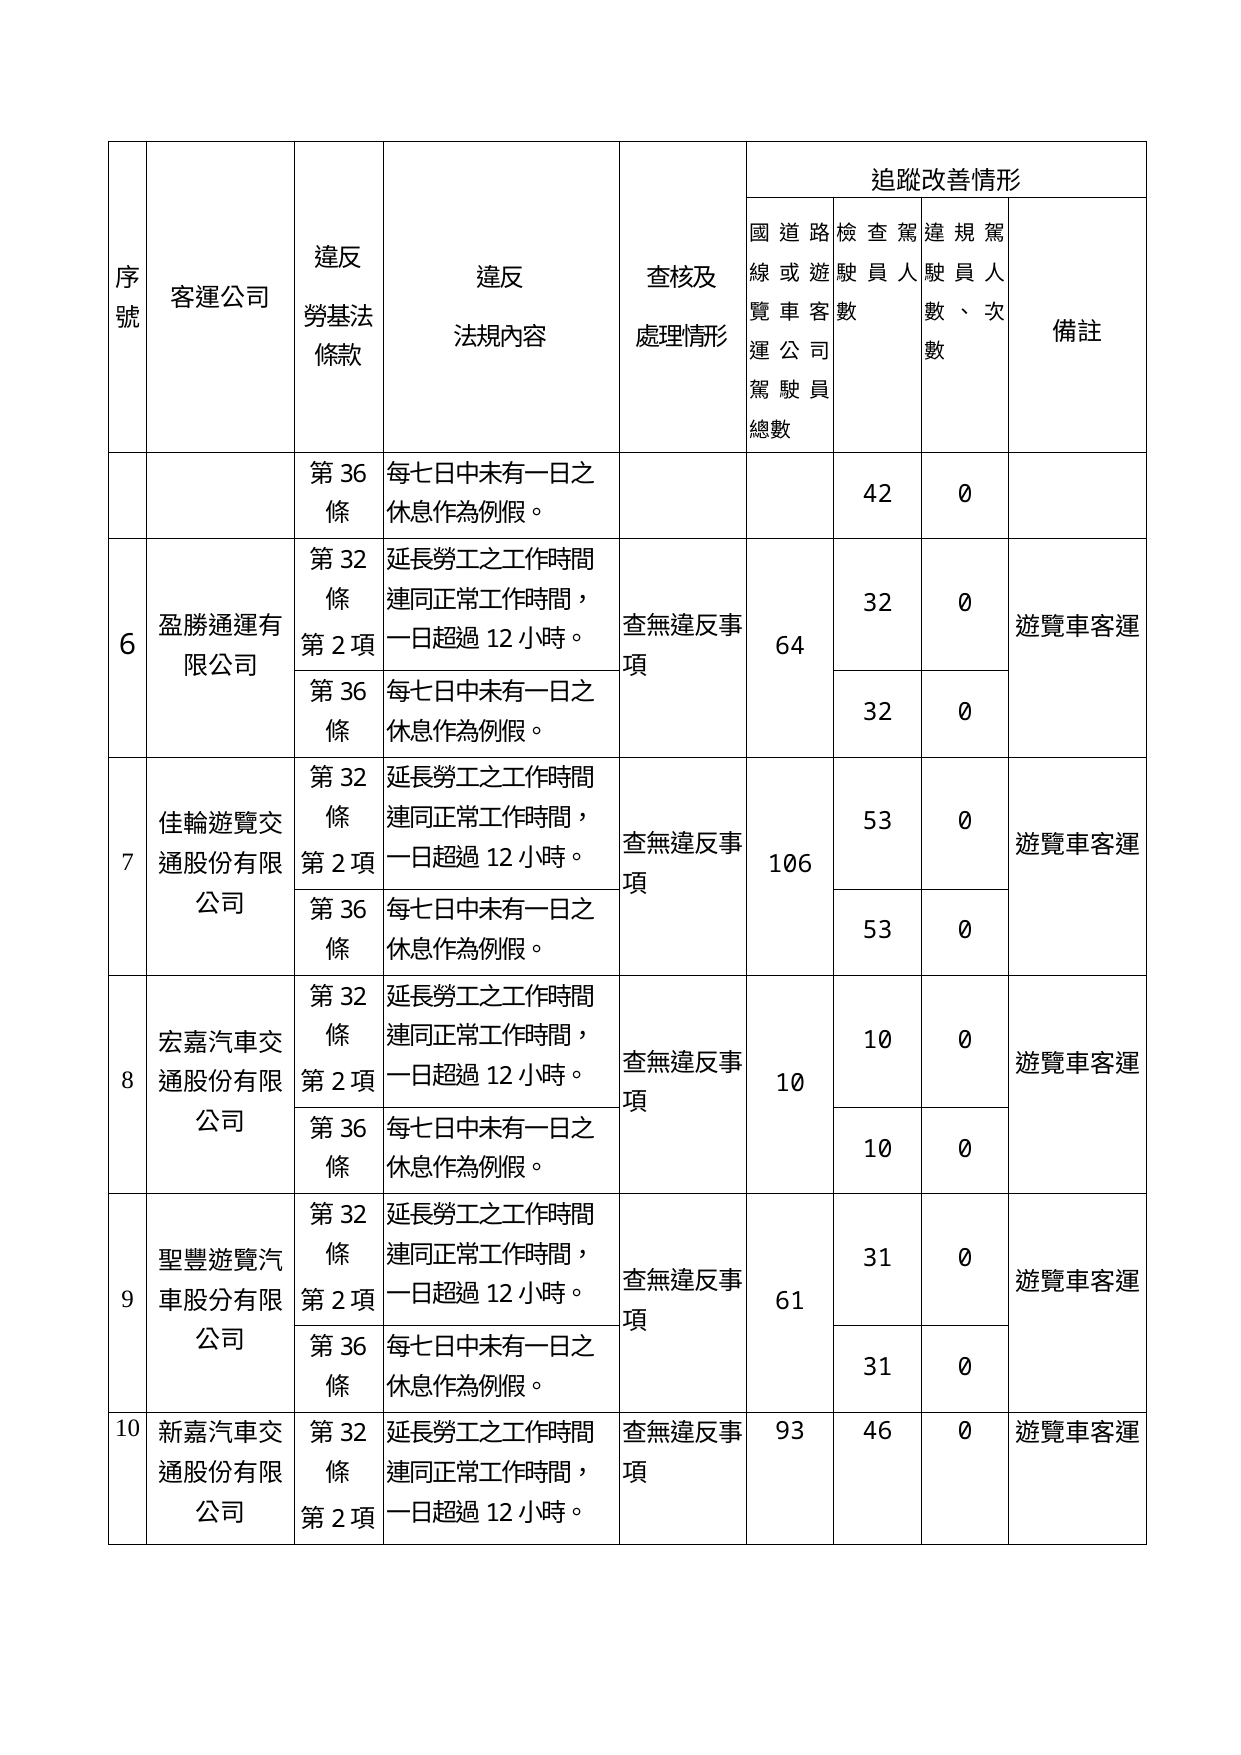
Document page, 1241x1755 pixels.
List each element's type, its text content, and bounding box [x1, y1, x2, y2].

table_cell 第36條 [295, 453, 383, 538]
table_cell 31 [834, 1194, 921, 1325]
table_cell 查無違反事項 [620, 1194, 746, 1412]
table_cell 每七日中未有一日之休息作為例假。 [384, 453, 619, 538]
table_cell 32 [834, 671, 921, 757]
table_cell [747, 453, 833, 538]
table_cell 0 [922, 890, 1008, 975]
table_cell 93 [747, 1413, 833, 1544]
table_cell 延長勞工之工作時間連同正常工作時間，一日超過12小時。 [384, 976, 619, 1107]
table_cell 0 [922, 976, 1008, 1107]
table_cell 查無違反事項 [620, 758, 746, 975]
table_cell 查無違反事項 [620, 539, 746, 757]
table_cell 檢查駕駛員人數 [834, 198, 921, 452]
table_cell 第32條 第2項 [295, 1194, 383, 1325]
table_cell 10 [834, 1108, 921, 1193]
table_cell 0 [922, 1326, 1008, 1412]
table_cell 遊覽車客運 [1009, 1413, 1146, 1544]
table_cell 53 [834, 890, 921, 975]
table_cell 0 [922, 758, 1008, 889]
table_cell 每七日中未有一日之休息作為例假。 [384, 890, 619, 975]
table_cell 46 [834, 1413, 921, 1544]
table_cell 查無違反事項 [620, 1413, 746, 1544]
table_header 查核及 處理情形 [620, 142, 746, 452]
table_cell 聖豐遊覽汽車股分有限公司 [147, 1194, 294, 1412]
table_cell 國道路線或遊覽車客運公司駕駛員總數 [747, 198, 833, 452]
table_cell [1009, 453, 1146, 538]
table_cell 遊覽車客運 [1009, 1194, 1146, 1412]
table_cell 延長勞工之工作時間連同正常工作時間，一日超過12小時。 [384, 1194, 619, 1325]
table_cell 64 [747, 539, 833, 757]
table_cell 0 [922, 539, 1008, 670]
table_cell [147, 453, 294, 538]
table_cell 0 [922, 1108, 1008, 1193]
table_cell 第36條 [295, 1108, 383, 1193]
table_cell 32 [834, 539, 921, 670]
table_cell 盈勝通運有限公司 [147, 539, 294, 757]
table_cell 10 [747, 976, 833, 1193]
table_cell 第32條 第2項 [295, 976, 383, 1107]
table_cell 備註 [1009, 198, 1146, 452]
table_header 追蹤改善情形 [747, 142, 1146, 197]
table_cell 8 [109, 976, 146, 1193]
table_cell 31 [834, 1326, 921, 1412]
table_cell 第32條 第2項 [295, 539, 383, 670]
table_header 違反 法規內容 [384, 142, 619, 452]
table_cell 第36條 [295, 1326, 383, 1412]
table_cell 新嘉汽車交通股份有限公司 [147, 1413, 294, 1544]
table_cell 42 [834, 453, 921, 538]
table_cell 遊覽車客運 [1009, 976, 1146, 1193]
table_cell 0 [922, 671, 1008, 757]
table_cell 61 [747, 1194, 833, 1412]
table_cell 宏嘉汽車交通股份有限公司 [147, 976, 294, 1193]
table_cell 第36條 [295, 890, 383, 975]
table_cell 每七日中未有一日之休息作為例假。 [384, 1326, 619, 1412]
table_cell 第36條 [295, 671, 383, 757]
table_cell 10 [834, 976, 921, 1107]
table_cell [109, 453, 146, 538]
table_cell 0 [922, 1194, 1008, 1325]
table_cell 遊覽車客運 [1009, 758, 1146, 975]
table_cell 查無違反事項 [620, 976, 746, 1193]
table_cell 遊覽車客運 [1009, 539, 1146, 757]
table_cell 0 [922, 1413, 1008, 1544]
table_cell 7 [109, 758, 146, 975]
table_cell 延長勞工之工作時間連同正常工作時間，一日超過12小時。 [384, 539, 619, 670]
table_cell 9 [109, 1194, 146, 1412]
table_cell [620, 453, 746, 538]
table_cell 第32條 第2項 [295, 758, 383, 889]
table_header 客運公司 [147, 142, 294, 452]
table_cell 佳輪遊覽交通股份有限公司 [147, 758, 294, 975]
table_cell 每七日中未有一日之休息作為例假。 [384, 671, 619, 757]
table_header 序號 [109, 142, 146, 452]
table_header 違反 勞基法條款 [295, 142, 383, 452]
table_cell 延長勞工之工作時間連同正常工作時間，一日超過12小時。 [384, 1413, 619, 1544]
table_cell 違規駕駛員人數、次數 [922, 198, 1008, 452]
table_cell 10 [109, 1413, 146, 1544]
table_cell 延長勞工之工作時間連同正常工作時間，一日超過12小時。 [384, 758, 619, 889]
table_cell 53 [834, 758, 921, 889]
table_cell 第32條 第2項 [295, 1413, 383, 1544]
table_cell 每七日中未有一日之休息作為例假。 [384, 1108, 619, 1193]
table_cell 6 [109, 539, 146, 757]
table_cell 106 [747, 758, 833, 975]
table_cell 0 [922, 453, 1008, 538]
